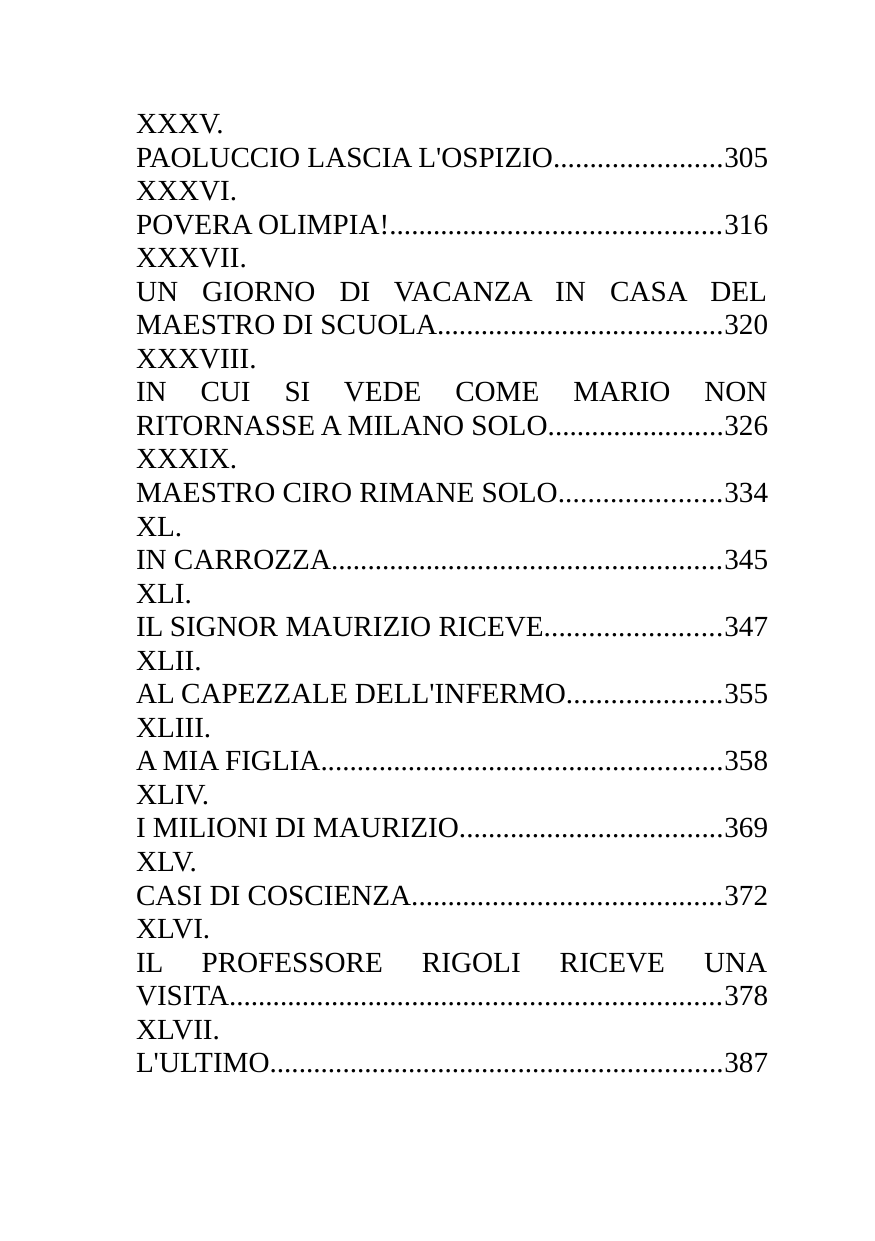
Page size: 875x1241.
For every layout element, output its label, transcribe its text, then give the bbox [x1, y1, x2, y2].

text XXXIX. MAESTRO CIRO RIMANE SOLO. 334 [136, 442, 768, 509]
text XLI. IL SIGNOR MAURIZIO RICEVE. 347 [136, 576, 768, 643]
text XLII. AL CAPEZZALE DELL'INFERMO. 355 [136, 643, 768, 710]
text XXXVII. UN GIORNO DI VACANZA IN CASA DEL MAESTRO DI SCUOLA. 320 [136, 240, 768, 341]
text XXXVIII. IN CUI SI VEDE COME MARIO NON RITORNASSE A MILANO SOLO. 326 [136, 341, 768, 442]
text XLV. CASI DI COSCIENZA. 372 [136, 844, 768, 911]
text XLIII. A MIA FIGLIA. 358 [136, 710, 768, 777]
text XXXVI. POVERA OLIMPIA! 316 [136, 173, 768, 240]
text XLVII. L'ULTIMO. 387 [136, 1012, 768, 1079]
text XLIV. I MILIONI DI MAURIZIO. 369 [136, 777, 768, 844]
text XL. IN CARROZZA. 345 [136, 509, 768, 576]
text XXXV. PAOLUCCIO LASCIA L'OSPIZIO. 305 [136, 106, 768, 173]
text XLVI. IL PROFESSORE RIGOLI RICEVE UNA VISITA. 378 [136, 911, 768, 1012]
